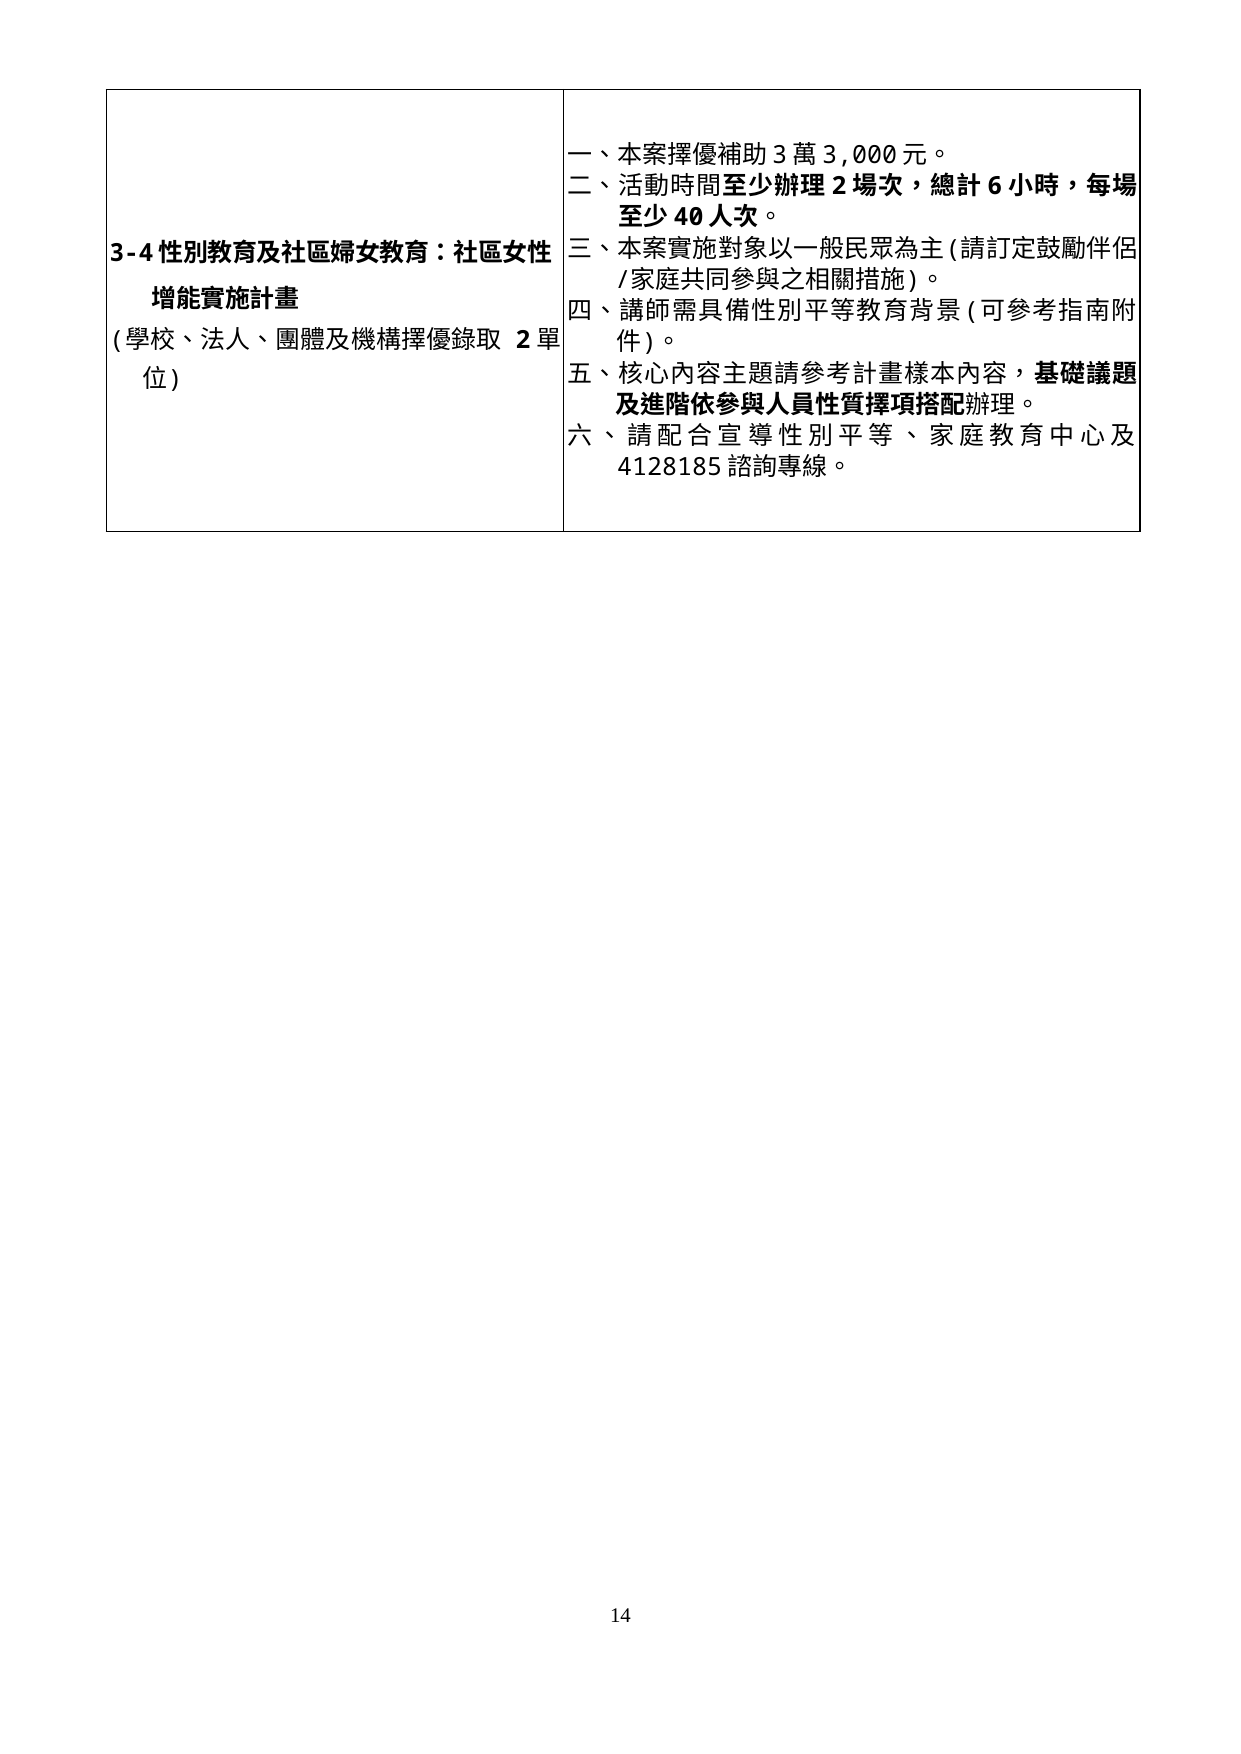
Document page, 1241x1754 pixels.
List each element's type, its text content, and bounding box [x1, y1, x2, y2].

table_cell 3-4性別教育及社區婦女教育：社區女性增能實施計畫 (學校、法人、團體及機構擇優錄取 2單位) [107, 90, 563, 531]
table_cell 一、本案擇優補助3萬3,000元。 二、活動時間至少辦理2場次，總計6小時，每場至少40人次。 三、本案實施對象以一般民眾為主(請訂定鼓勵伴侶/家庭共同參與之相關措施)。 四、講師需具備性別平等教育背景(可參考指南附件)。 五、核心內容主題請參考計畫樣本內容，基礎議題及進階依參與人員性質擇項搭配辦理。 六、請配合宣導性別平等、家庭教育中心及4128185諮詢專線。 [564, 90, 1139, 531]
